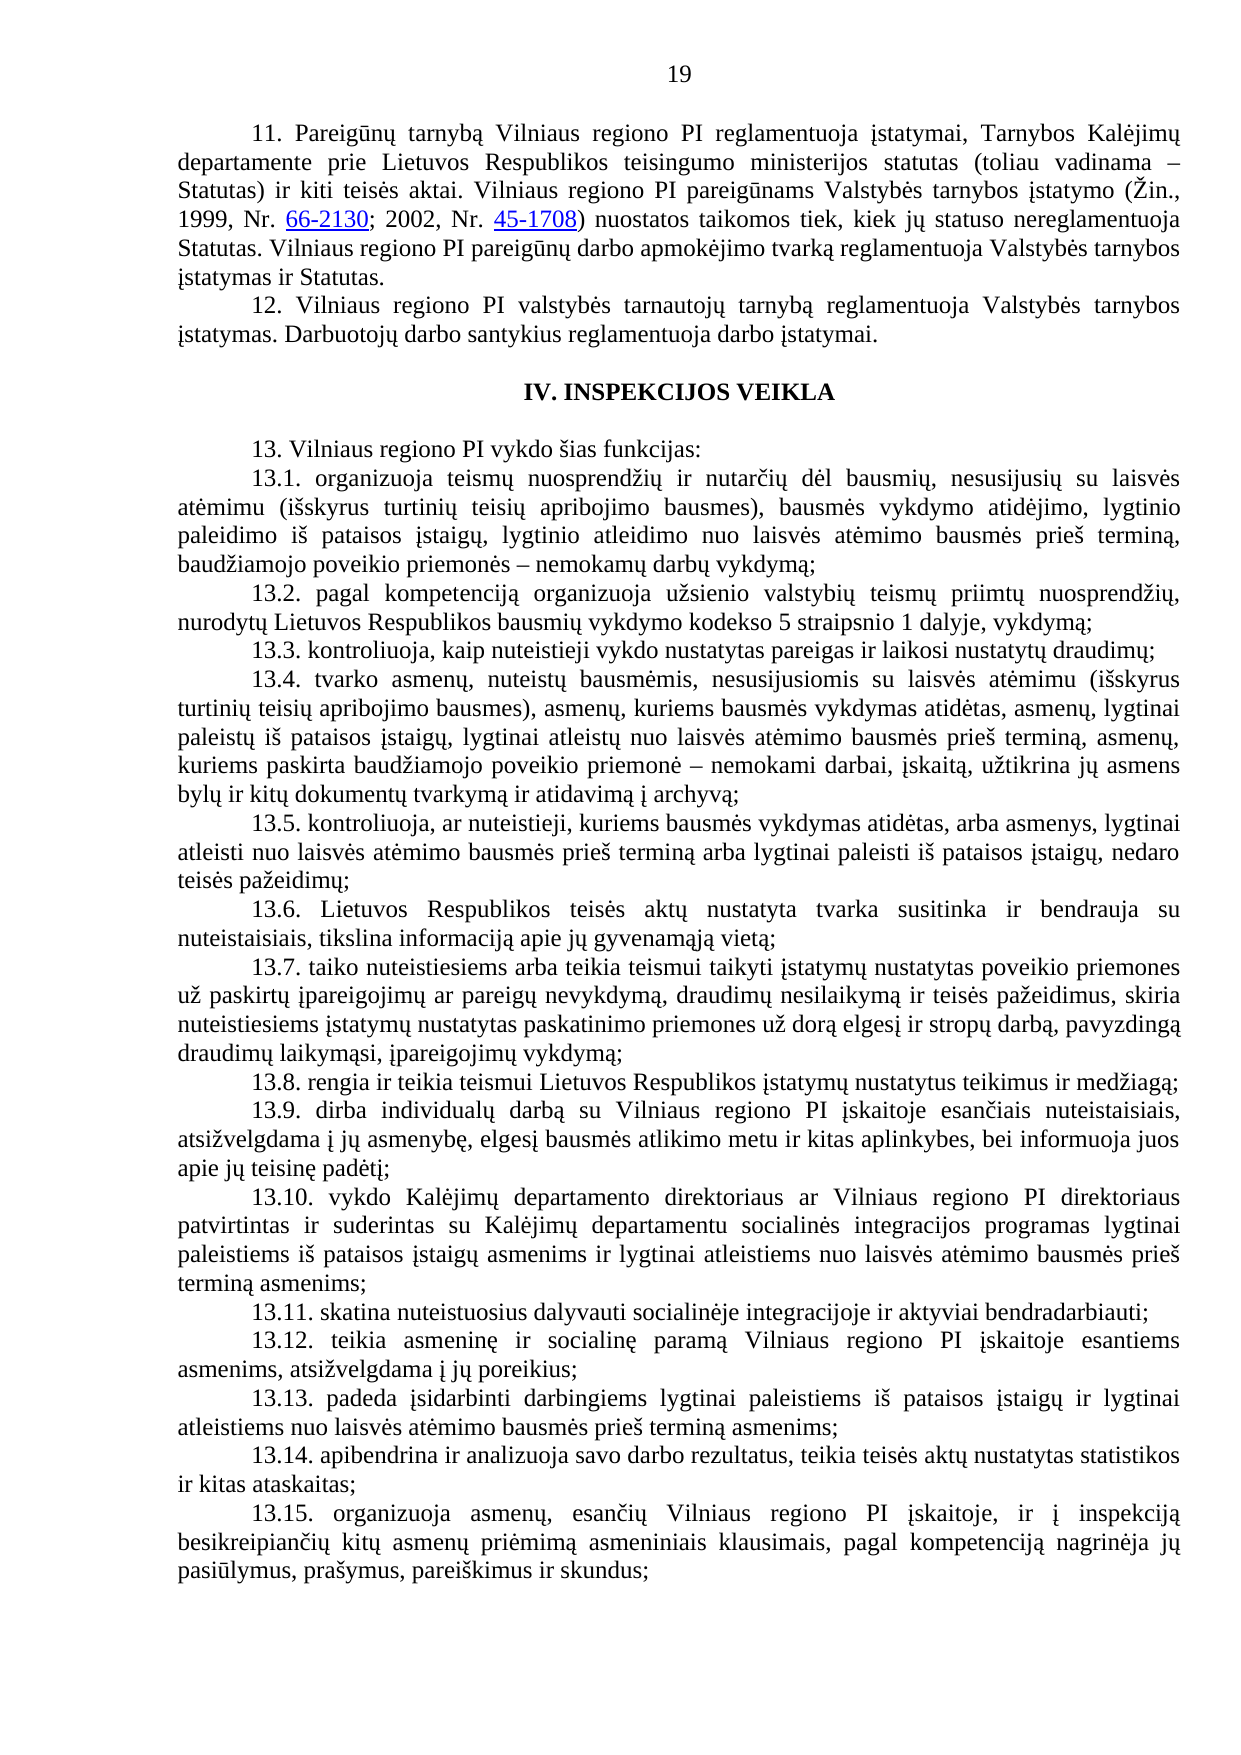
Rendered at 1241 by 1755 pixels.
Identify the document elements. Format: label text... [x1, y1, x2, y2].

text 13.4. tvarko asmenų, nuteistų bausmėmis, nesusijusiomis su laisvės atėmimu (išskyrus turtinių teisių apribojimo bausmes), asmenų, kuriems bausmės vykdymas atidėtas, asmenų, lygtinai paleistų iš pataisos įstaigų, lygtinai atleistų nuo laisvės atėmimo bausmės prieš terminą, asmenų, kuriems paskirta baudžiamojo poveikio priemonė – nemokami darbai, įskaitą, užtikrina jų asmens bylų ir kitų dokumentų tvarkymą ir atidavimą į archyvą; [177, 664, 1181, 808]
text 13.9. dirba individualų darbą su Vilniaus regiono PI įskaitoje esančiais nuteistaisiais, atsižvelgdama į jų asmenybę, elgesį bausmės atlikimo metu ir kitas aplinkybes, bei informuoja juos apie jų teisinę padėtį; [177, 1096, 1181, 1182]
text 13.6. Lietuvos Respublikos teisės aktų nustatyta tvarka susitinka ir bendrauja su nuteistaisiais, tikslina informaciją apie jų gyvenamąją vietą; [177, 894, 1181, 952]
text IV. INSPEKCIJOS VEIKLA [177, 377, 1181, 406]
text 13.14. apibendrina ir analizuoja savo darbo rezultatus, teikia teisės aktų nustatytas statistikos ir kitas ataskaitas; [177, 1441, 1181, 1498]
text 13.12. teikia asmeninę ir socialinę paramą Vilniaus regiono PI įskaitoje esantiems asmenims, atsižvelgdama į jų poreikius; [177, 1326, 1181, 1383]
text 13.8. rengia ir teikia teismui Lietuvos Respublikos įstatymų nustatytus teikimus ir medžiagą; [177, 1067, 1181, 1096]
text 13.10. vykdo Kalėjimų departamento direktoriaus ar Vilniaus regiono PI direktoriaus patvirtintas ir suderintas su Kalėjimų departamentu socialinės integracijos programas lygtinai paleistiems iš pataisos įstaigų asmenims ir lygtinai atleistiems nuo laisvės atėmimo bausmės prieš terminą asmenims; [177, 1182, 1181, 1297]
text 13.3. kontroliuoja, kaip nuteistieji vykdo nustatytas pareigas ir laikosi nustatytų draudimų; [177, 636, 1181, 664]
text 13.2. pagal kompetenciją organizuoja užsienio valstybių teismų priimtų nuosprendžių, nurodytų Lietuvos Respublikos bausmių vykdymo kodekso 5 straipsnio 1 dalyje, vykdymą; [177, 578, 1181, 636]
text 11. Pareigūnų tarnybą Vilniaus regiono PI reglamentuoja įstatymai, Tarnybos Kalėjimų departamente prie Lietuvos Respublikos teisingumo ministerijos statutas (toliau vadinama – Statutas) ir kiti teisės aktai. Vilniaus regiono PI pareigūnams Valstybės tarnybos įstatymo (Žin., 1999, Nr. 66-2130; 2002, Nr. 45-1708) nuostatos taikomos tiek, kiek jų statuso nereglamentuoja Statutas. Vilniaus regiono PI pareigūnų darbo apmokėjimo tvarką reglamentuoja Valstybės tarnybos įstatymas ir Statutas. [177, 118, 1181, 291]
text 12. Vilniaus regiono PI valstybės tarnautojų tarnybą reglamentuoja Valstybės tarnybos įstatymas. Darbuotojų darbo santykius reglamentuoja darbo įstatymai. [177, 291, 1181, 348]
text 13.1. organizuoja teismų nuosprendžių ir nutarčių dėl bausmių, nesusijusių su laisvės atėmimu (išskyrus turtinių teisių apribojimo bausmes), bausmės vykdymo atidėjimo, lygtinio paleidimo iš pataisos įstaigų, lygtinio atleidimo nuo laisvės atėmimo bausmės prieš terminą, baudžiamojo poveikio priemonės – nemokamų darbų vykdymą; [177, 463, 1181, 578]
text 13. Vilniaus regiono PI vykdo šias funkcijas: [177, 434, 1181, 463]
text 13.15. organizuoja asmenų, esančių Vilniaus regiono PI įskaitoje, ir į inspekciją besikreipiančių kitų asmenų priėmimą asmeniniais klausimais, pagal kompetenciją nagrinėja jų pasiūlymus, prašymus, pareiškimus ir skundus; [177, 1498, 1181, 1584]
text 13.5. kontroliuoja, ar nuteistieji, kuriems bausmės vykdymas atidėtas, arba asmenys, lygtinai atleisti nuo laisvės atėmimo bausmės prieš terminą arba lygtinai paleisti iš pataisos įstaigų, nedaro teisės pažeidimų; [177, 808, 1181, 894]
text 13.11. skatina nuteistuosius dalyvauti socialinėje integracijoje ir aktyviai bendradarbiauti; [177, 1297, 1181, 1326]
text 13.13. padeda įsidarbinti darbingiems lygtinai paleistiems iš pataisos įstaigų ir lygtinai atleistiems nuo laisvės atėmimo bausmės prieš terminą asmenims; [177, 1383, 1181, 1441]
text 13.7. taiko nuteistiesiems arba teikia teismui taikyti įstatymų nustatytas poveikio priemones už paskirtų įpareigojimų ar pareigų nevykdymą, draudimų nesilaikymą ir teisės pažeidimus, skiria nuteistiesiems įstatymų nustatytas paskatinimo priemones už dorą elgesį ir stropų darbą, pavyzdingą draudimų laikymąsi, įpareigojimų vykdymą; [177, 952, 1181, 1067]
